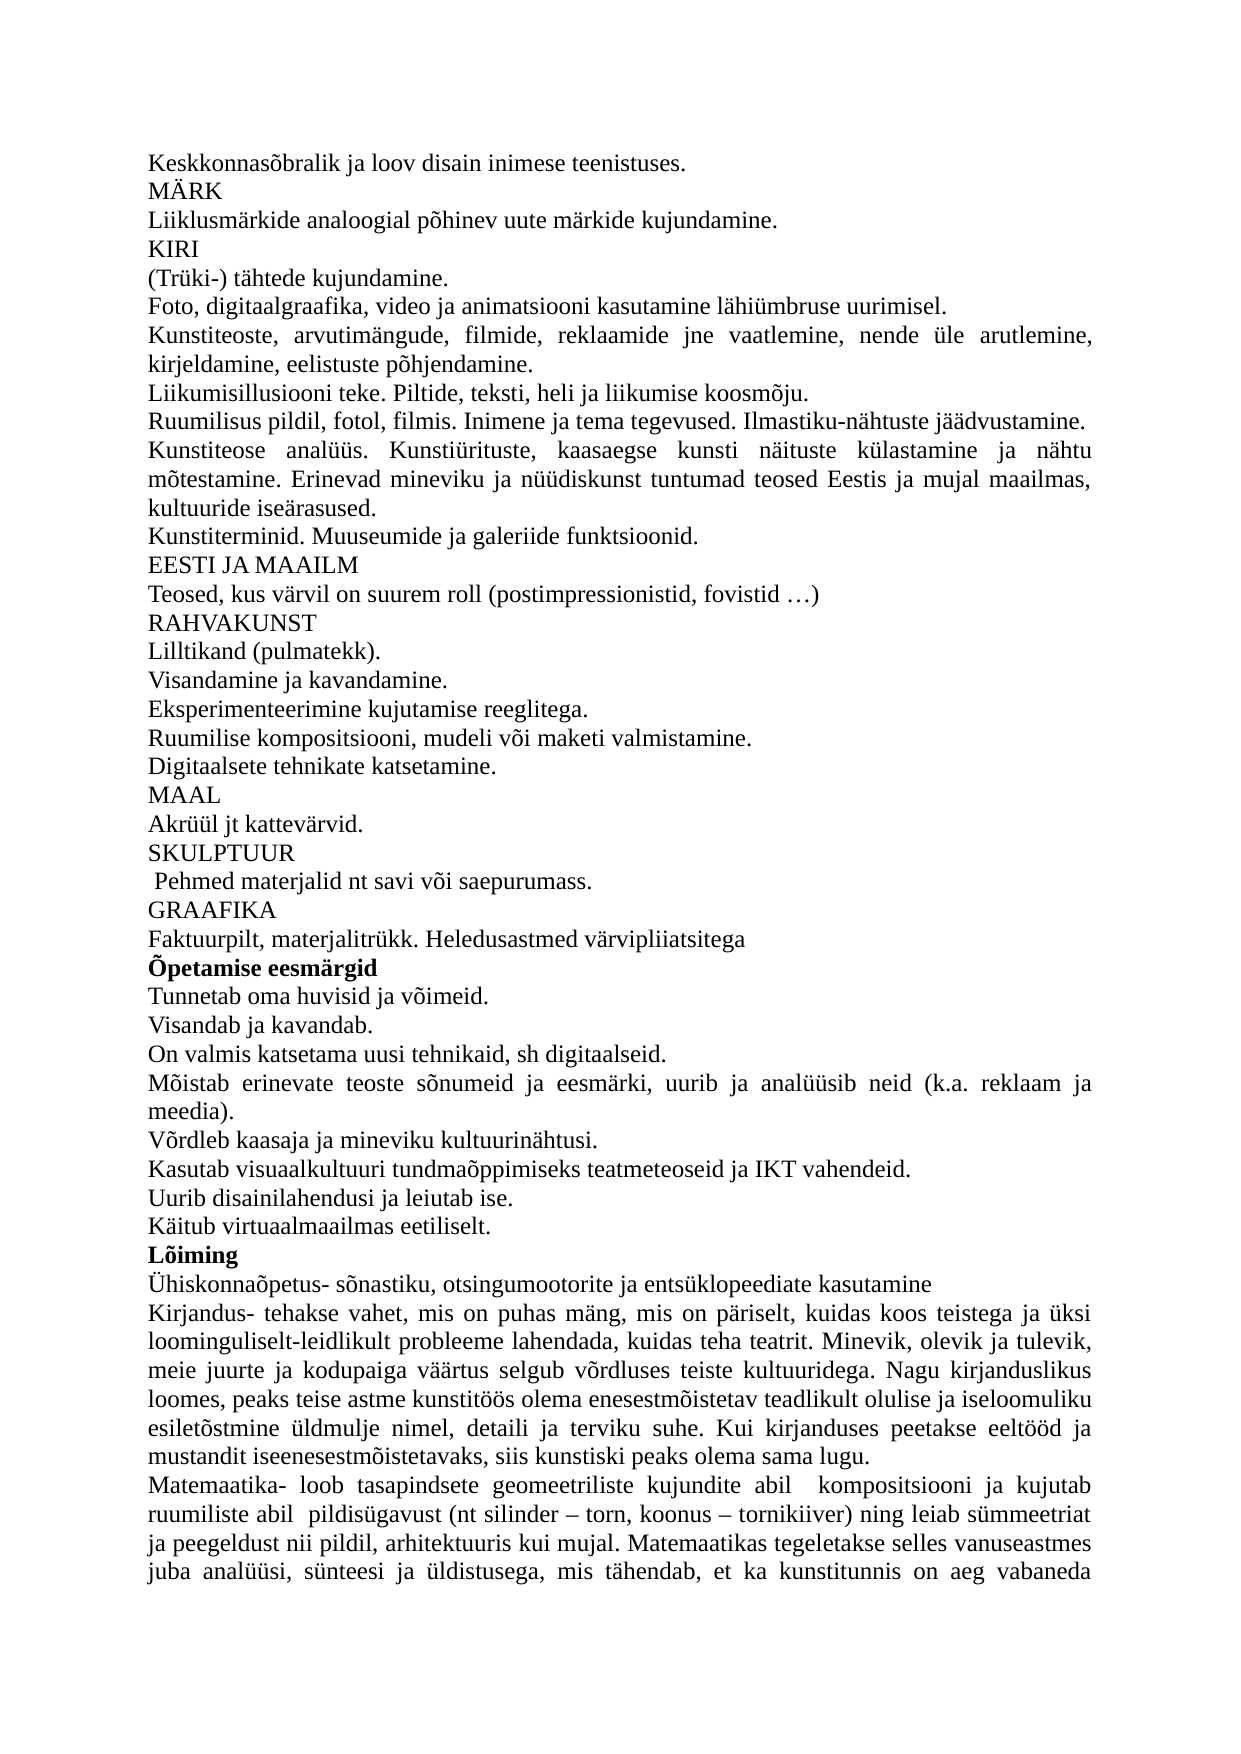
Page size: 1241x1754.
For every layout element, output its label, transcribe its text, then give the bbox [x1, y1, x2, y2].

text Pehmed materjalid nt savi või saepurumass. [148, 866, 1093, 895]
text Kunstiteose analüüs. Kunstiürituste, kaasaegse kunsti näituste külastamine ja nähtu mõtestamine. Erinevad mineviku ja nüüdiskunst tuntumad teosed Eestis ja mujal maailmas, kultuuride iseärasused. [148, 435, 1093, 521]
text Ühiskonnaõpetus- sõnastiku, otsingumootorite ja entsüklopeediate kasutamine [148, 1269, 1093, 1298]
text EESTI JA MAAILM [148, 550, 1093, 579]
text Lilltikand (pulmatekk). [148, 636, 1093, 665]
text Tunnetab oma huvisid ja võimeid. [148, 981, 1093, 1010]
text Keskkonnasõbralik ja loov disain inimese teenistuses. [148, 148, 1093, 176]
text Visandab ja kavandab. [148, 1010, 1093, 1039]
text Kasutab visuaalkultuuri tundmaõppimiseks teatmeteoseid ja IKT vahendeid. [148, 1154, 1093, 1183]
text On valmis katsetama uusi tehnikaid, sh digitaalseid. [148, 1039, 1093, 1068]
text Eksperimenteerimine kujutamise reeglitega. [148, 694, 1093, 723]
text Võrdleb kaasaja ja mineviku kultuurinähtusi. [148, 1125, 1093, 1154]
text Lõiming [148, 1240, 1093, 1269]
text Käitub virtuaalmaailmas eetiliselt. [148, 1211, 1093, 1240]
text Kunstiterminid. Muuseumide ja galeriide funktsioonid. [148, 521, 1093, 550]
text MÄRK [148, 176, 1093, 205]
text Uurib disainilahendusi ja leiutab ise. [148, 1183, 1093, 1211]
text SKULPTUUR [148, 838, 1093, 866]
text Liiklusmärkide analoogial põhinev uute märkide kujundamine. [148, 205, 1093, 234]
text Foto, digitaalgraafika, video ja animatsiooni kasutamine lähiümbruse uurimisel. [148, 291, 1093, 320]
text Kirjandus- tehakse vahet, mis on puhas mäng, mis on päriselt, kuidas koos teistega ja üksi loominguliselt-leidlikult probleeme lahendada, kuidas teha teatrit. Minevik, olevik ja tulevik, meie juurte ja kodupaiga väärtus selgub võrdluses teiste kultuuridega. Nagu kirjanduslikus loomes, peaks teise astme kunstitöös olema enesestmõistetav teadlikult olulise ja iseloomuliku esiletõstmine üldmulje nimel, detaili ja terviku suhe. Kui kirjanduses peetakse eeltööd ja mustandit iseenesestmõistetavaks, siis kunstiski peaks olema sama lugu. [148, 1298, 1093, 1470]
text Akrüül jt kattevärvid. [148, 809, 1093, 838]
text Matemaatika- loob tasapindsete geomeetriliste kujundite abil kompositsiooni ja kujutab ruumiliste abil pildisügavust (nt silinder – torn, koonus – tornikiiver) ning leiab sümmeetriat ja peegeldust nii pildil, arhitektuuris kui mujal. Matemaatikas tegeletakse selles vanuseastmes juba analüüsi, sünteesi ja üldistusega, mis tähendab, et ka kunstitunnis on aeg vabaneda [148, 1470, 1093, 1585]
text Liikumisillusiooni teke. Piltide, teksti, heli ja liikumise koosmõju. [148, 378, 1093, 406]
text Õpetamise eesmärgid [148, 953, 1093, 981]
text MAAL [148, 780, 1093, 809]
text Digitaalsete tehnikate katsetamine. [148, 751, 1093, 780]
text Ruumilise kompositsiooni, mudeli või maketi valmistamine. [148, 723, 1093, 751]
text GRAAFIKA [148, 895, 1093, 924]
text Visandamine ja kavandamine. [148, 665, 1093, 694]
text Ruumilisus pildil, fotol, filmis. Inimene ja tema tegevused. Ilmastiku-nähtuste jäädvustamine. [148, 406, 1093, 435]
text Mõistab erinevate teoste sõnumeid ja eesmärki, uurib ja analüüsib neid (k.a. reklaam ja meedia). [148, 1068, 1093, 1125]
text Kunstiteoste, arvutimängude, filmide, reklaamide jne vaatlemine, nende üle arutlemine, kirjeldamine, eelistuste põhjendamine. [148, 320, 1093, 378]
text Faktuurpilt, materjalitrükk. Heledusastmed värvipliiatsitega [148, 924, 1093, 953]
text RAHVAKUNST [148, 608, 1093, 636]
text Teosed, kus värvil on suurem roll (postimpressionistid, fovistid …) [148, 579, 1093, 608]
text KIRI [148, 234, 1093, 263]
text (Trüki-) tähtede kujundamine. [148, 263, 1093, 291]
